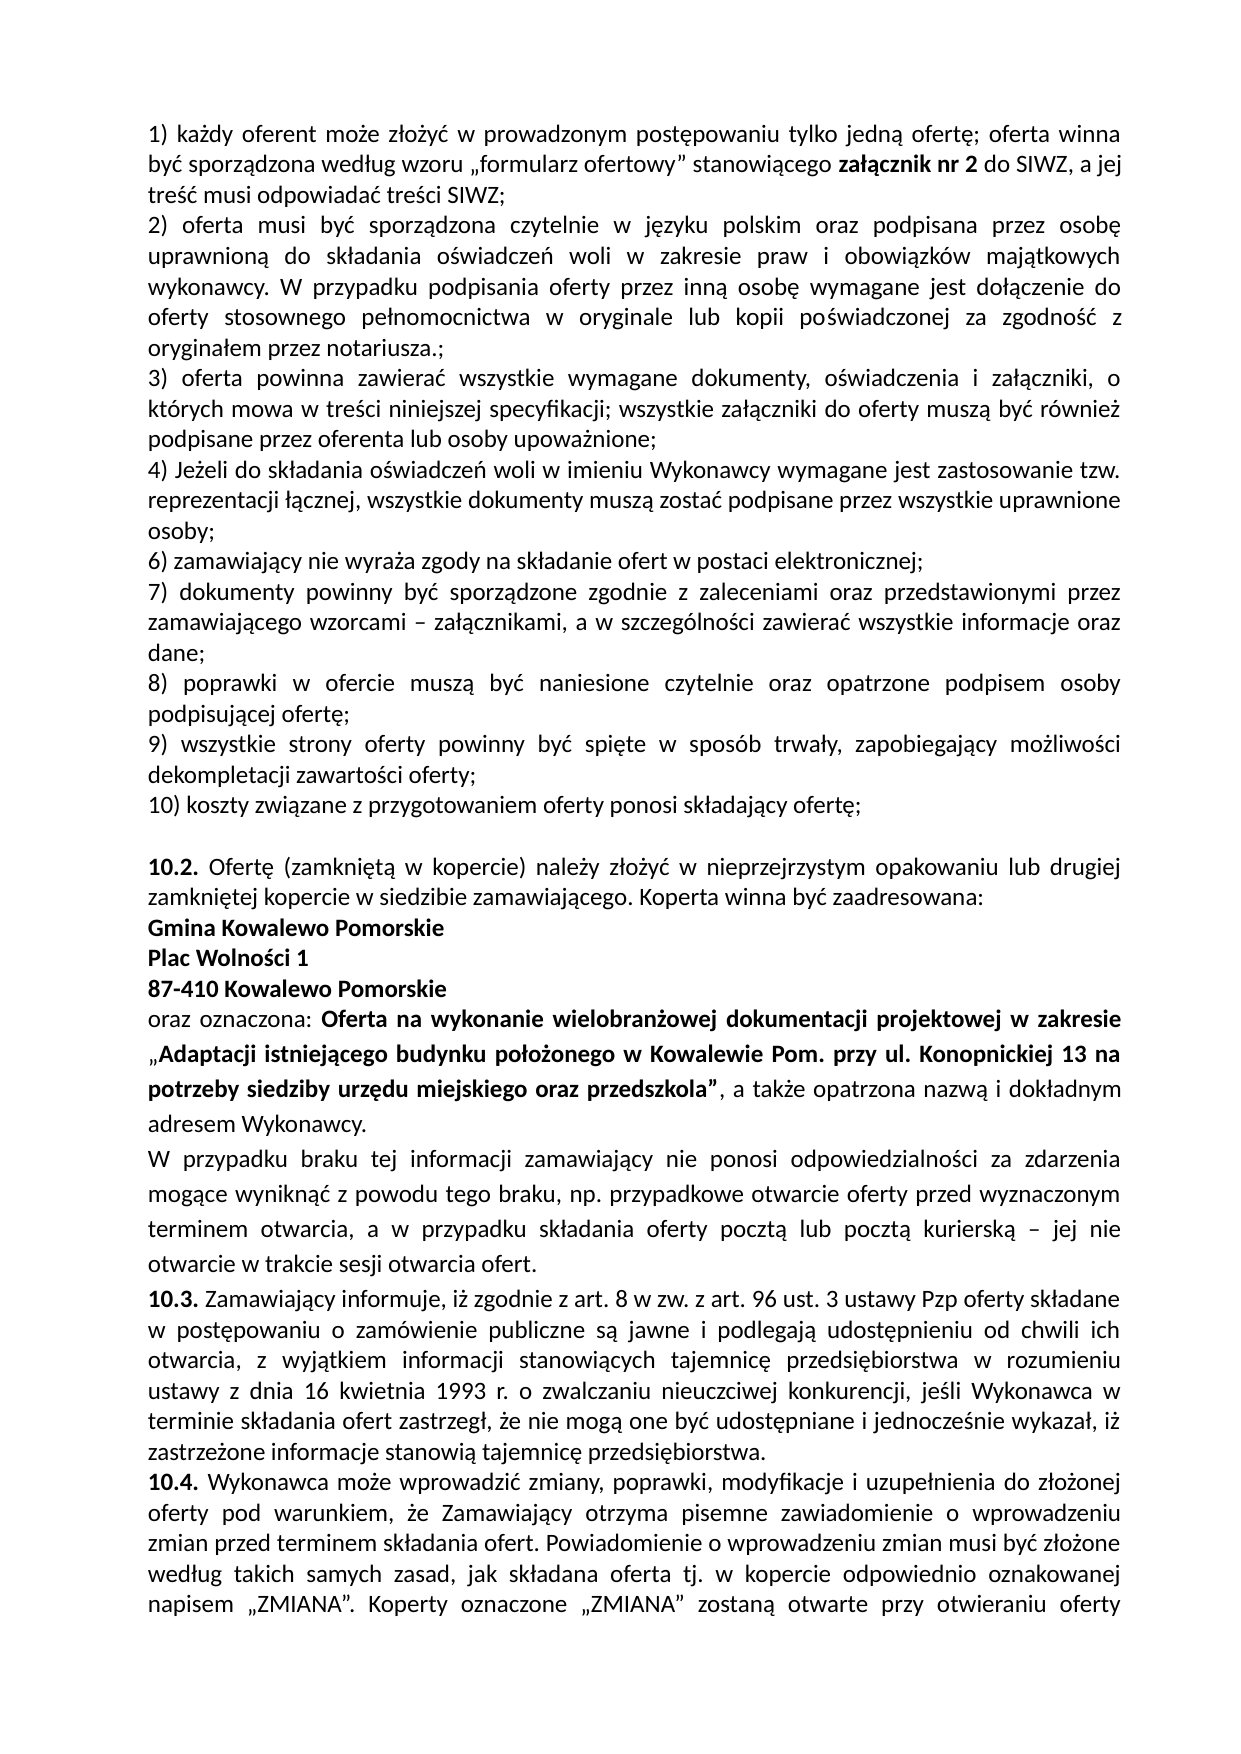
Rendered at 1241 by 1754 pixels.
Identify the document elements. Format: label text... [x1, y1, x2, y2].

text 10) koszty związane z przygotowaniem oferty ponosi składający ofertę; [148, 789, 1122, 820]
text 9) wszystkie strony oferty powinny być spięte w sposób trwały, zapobiegający możliwości dekompletacji zawartości oferty; [148, 728, 1122, 789]
text 10.2. Ofertę (zamkniętą w kopercie) należy złożyć w nieprzejrzystym opakowaniu lub drugiej zamkniętej kopercie w siedzibie zamawiającego. Koperta winna być zaadresowana: [148, 851, 1122, 912]
text Plac Wolności 1 [148, 942, 1122, 973]
text 7) dokumenty powinny być sporządzone zgodnie z zaleceniami oraz przedstawionymi przez zamawiającego wzorcami – załącznikami, a w szczególności zawierać wszystkie informacje oraz dane; [148, 576, 1122, 667]
text 10.4. Wykonawca może wprowadzić zmiany, poprawki, modyfikacje i uzupełnienia do złożonej oferty pod warunkiem, że Zamawiający otrzyma pisemne zawiadomienie o wprowadzeniu zmian przed terminem składania ofert. Powiadomienie o wprowadzeniu zmian musi być złożone według takich samych zasad, jak składana oferta tj. w kopercie odpowiednio oznakowanej napisem „ZMIANA”. Koperty oznaczone „ZMIANA” zostaną otwarte przy otwieraniu oferty [148, 1466, 1122, 1619]
text 8) poprawki w ofercie muszą być naniesione czytelnie oraz opatrzone podpisem osoby podpisującej ofertę; [148, 667, 1122, 728]
text 10.3. Zamawiający informuje, iż zgodnie z art. 8 w zw. z art. 96 ust. 3 ustawy Pzp oferty składane w postępowaniu o zamówienie publiczne są jawne i podlegają udostępnieniu od chwili ich otwarcia, z wyjątkiem informacji stanowiących tajemnicę przedsiębiorstwa w rozumieniu ustawy z dnia 16 kwietnia 1993 r. o zwalczaniu nieuczciwej konkurencji, jeśli Wykonawca w terminie składania ofert zastrzegł, że nie mogą one być udostępniane i jednocześnie wykazał, iż zastrzeżone informacje stanowią tajemnicę przedsiębiorstwa. [148, 1283, 1122, 1466]
text 2) oferta musi być sporządzona czytelnie w języku polskim oraz podpisana przez osobę uprawnioną do składania oświadczeń woli w zakresie praw i obowiązków majątkowych wykonawcy. W przypadku podpisania oferty przez inną osobę wymagane jest dołączenie do oferty stosownego pełnomocnictwa w oryginale lub kopii poświadczonej za zgodność z oryginałem przez notariusza.; [148, 210, 1122, 362]
text Gmina Kowalewo Pomorskie [148, 912, 1122, 942]
text oraz oznaczona: Oferta na wykonanie wielobranżowej dokumentacji projektowej w zakresie „Adaptacji istniejącego budynku położonego w Kowalewie Pom. przy ul. Konopnickiej 13 na potrzeby siedziby urzędu miejskiego oraz przedszkola”, a także opatrzona nazwą i dokładnym adresem Wykonawcy. [148, 1003, 1122, 1139]
text 6) zamawiający nie wyraża zgody na składanie ofert w postaci elektronicznej; [148, 545, 1122, 576]
text 3) oferta powinna zawierać wszystkie wymagane dokumenty, oświadczenia i załączniki, o których mowa w treści niniejszej specyfikacji; wszystkie załączniki do oferty muszą być również podpisane przez oferenta lub osoby upoważnione; [148, 362, 1122, 454]
text W przypadku braku tej informacji zamawiający nie ponosi odpowiedzialności za zdarzenia mogące wyniknąć z powodu tego braku, np. przypadkowe otwarcie oferty przed wyznaczonym terminem otwarcia, a w przypadku składania oferty pocztą lub pocztą kurierską – jej nie otwarcie w trakcie sesji otwarcia ofert. [148, 1143, 1122, 1279]
text 87-410 Kowalewo Pomorskie [148, 973, 1122, 1003]
text 4) Jeżeli do składania oświadczeń woli w imieniu Wykonawcy wymagane jest zastosowanie tzw. reprezentacji łącznej, wszystkie dokumenty muszą zostać podpisane przez wszystkie uprawnione osoby; [148, 454, 1122, 545]
text 1) każdy oferent może złożyć w prowadzonym postępowaniu tylko jedną ofertę; oferta winna być sporządzona według wzoru „formularz ofertowy” stanowiącego załącznik nr 2 do SIWZ, a jej treść musi odpowiadać treści SIWZ; [148, 118, 1122, 210]
